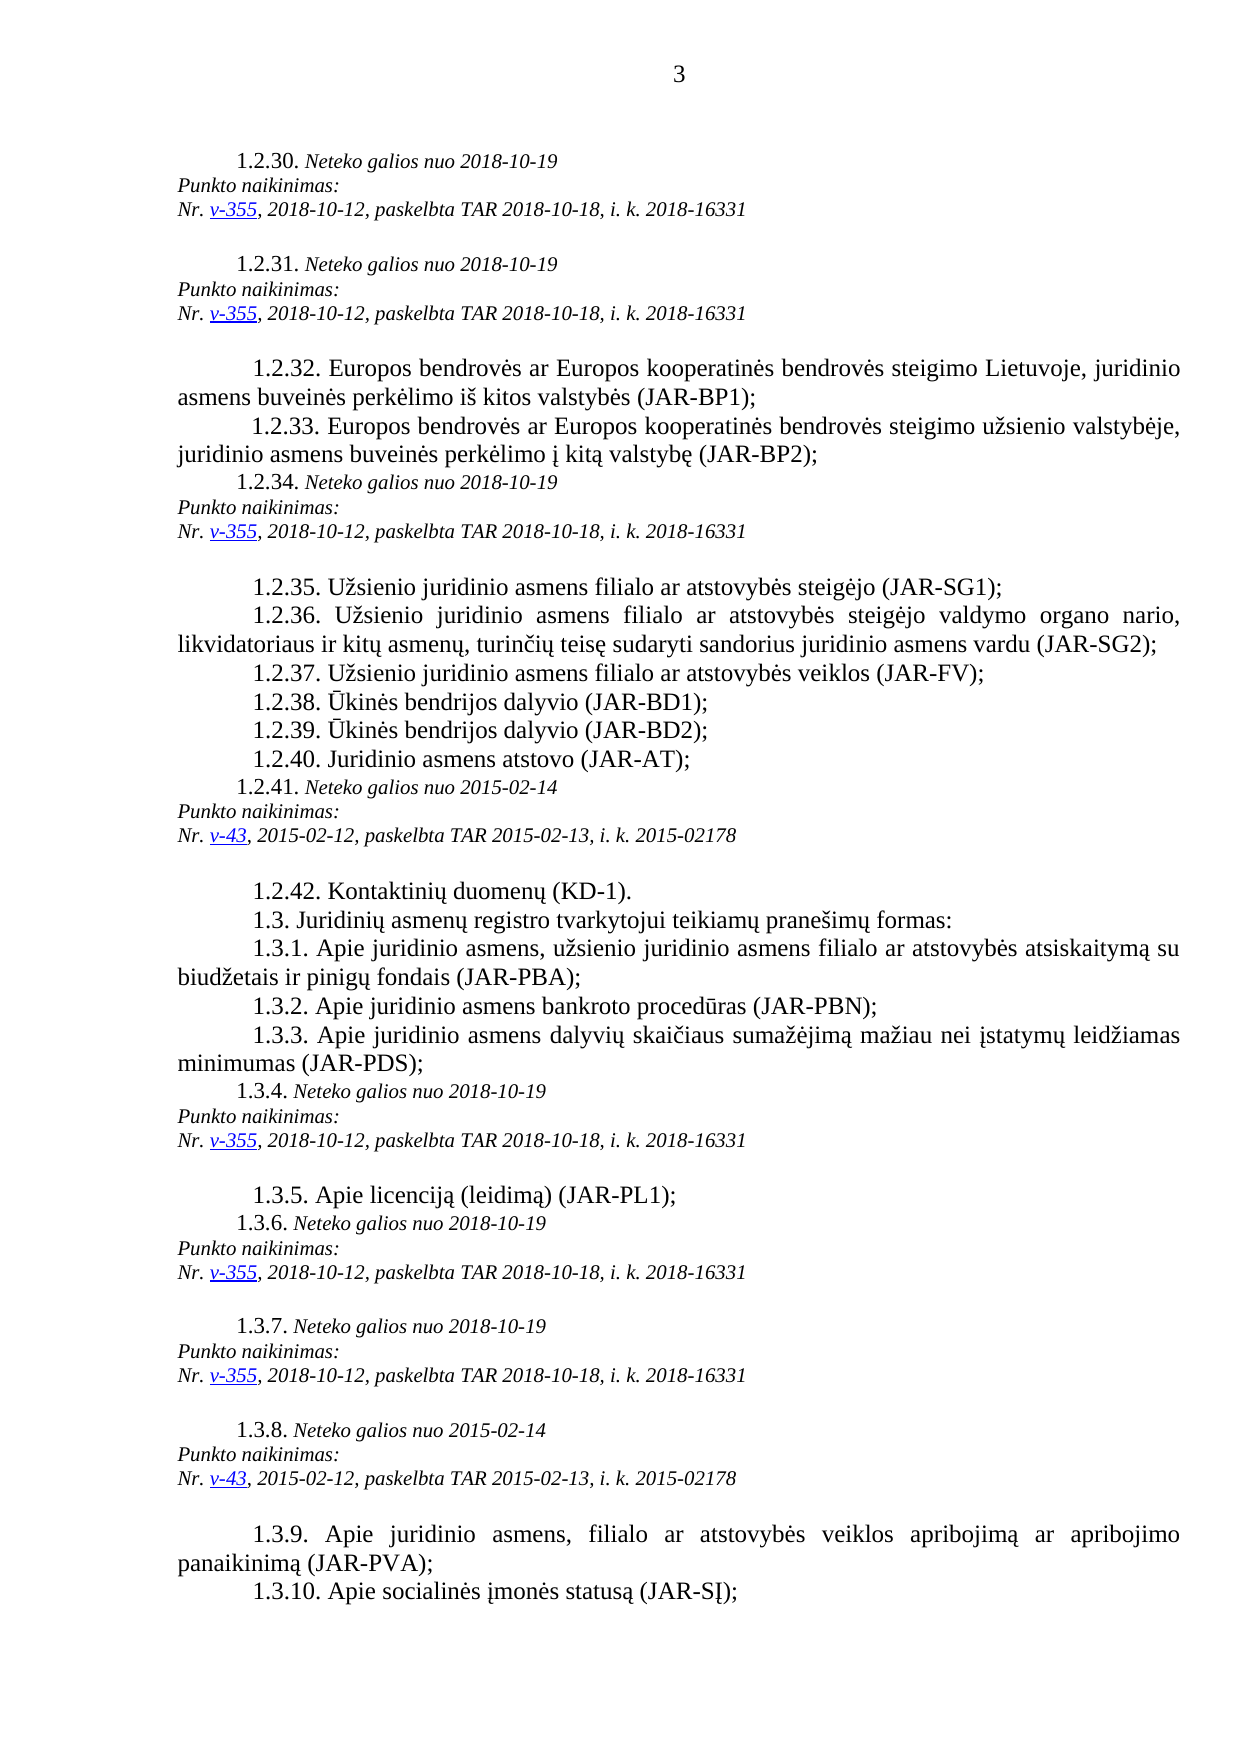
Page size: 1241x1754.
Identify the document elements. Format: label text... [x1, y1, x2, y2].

text 1.3.7. Neteko galios nuo 2018-10-19 [177, 1312, 1181, 1339]
text 1.2.36. Užsienio juridinio asmens filialo ar atstovybės steigėjo valdymo organo nario, likvidatoriaus ir kitų asmenų, turinčių teisę sudaryti sandorius juridinio asmens vardu (JAR-SG2); [177, 600, 1181, 658]
text 1.3. Juridinių asmenų registro tvarkytojui teikiamų pranešimų formas: [252, 905, 1181, 933]
text Nr. v-43, 2015-02-12, paskelbta TAR 2015-02-13, i. k. 2015-02178 [177, 823, 1181, 847]
text 1.3.3. Apie juridinio asmens dalyvių skaičiaus sumažėjimą mažiau nei įstatymų leidžiamas minimumas (JAR-PDS); [177, 1020, 1181, 1077]
text Nr. v-355, 2018-10-12, paskelbta TAR 2018-10-18, i. k. 2018-16331 [177, 1260, 1181, 1284]
text Nr. v-355, 2018-10-12, paskelbta TAR 2018-10-18, i. k. 2018-16331 [177, 197, 1181, 221]
text Punkto naikinimas: [177, 1236, 1181, 1260]
text Punkto naikinimas: [177, 1442, 1181, 1466]
text 1.2.40. Juridinio asmens atstovo (JAR-AT); [252, 744, 1181, 773]
text 1.2.41. Neteko galios nuo 2015-02-14 [177, 773, 1181, 799]
text 1.2.30. Neteko galios nuo 2018-10-19 [177, 147, 1181, 173]
text Punkto naikinimas: [177, 276, 1181, 301]
text 1.2.39. Ūkinės bendrijos dalyvio (JAR-BD2); [252, 715, 1181, 744]
text 1.3.1. Apie juridinio asmens, užsienio juridinio asmens filialo ar atstovybės atsiskaitymą su biudžetais ir pinigų fondais (JAR-PBA); [177, 933, 1181, 991]
text Punkto naikinimas: [177, 173, 1181, 197]
text Nr. v-355, 2018-10-12, paskelbta TAR 2018-10-18, i. k. 2018-16331 [177, 1363, 1181, 1387]
text Nr. v-43, 2015-02-12, paskelbta TAR 2015-02-13, i. k. 2015-02178 [177, 1466, 1181, 1490]
text 1.2.42. Kontaktinių duomenų (KD-1). [252, 876, 1181, 905]
text 1.2.34. Neteko galios nuo 2018-10-19 [177, 468, 1181, 495]
text 1.3.8. Neteko galios nuo 2015-02-14 [177, 1416, 1181, 1442]
text Punkto naikinimas: [177, 495, 1181, 519]
text 1.3.10. Apie socialinės įmonės statusą (JAR-SĮ); [177, 1576, 1181, 1605]
text 1.3.4. Neteko galios nuo 2018-10-19 [177, 1077, 1181, 1104]
text 1.3.2. Apie juridinio asmens bankroto procedūras (JAR-PBN); [252, 991, 1181, 1020]
text 1.3.5. Apie licenciją (leidimą) (JAR-PL1); [177, 1181, 1181, 1209]
text 1.3.9. Apie juridinio asmens, filialo ar atstovybės veiklos apribojimą ar apribojimo panaikinimą (JAR-PVA); [177, 1519, 1181, 1576]
text 1.3.6. Neteko galios nuo 2018-10-19 [177, 1209, 1181, 1236]
text Nr. v-355, 2018-10-12, paskelbta TAR 2018-10-18, i. k. 2018-16331 [177, 301, 1181, 324]
text 1.2.33. Europos bendrovės ar Europos kooperatinės bendrovės steigimo užsienio valstybėje, juridinio asmens buveinės perkėlimo į kitą valstybę (JAR-BP2); [177, 411, 1181, 468]
text 1.2.35. Užsienio juridinio asmens filialo ar atstovybės steigėjo (JAR-SG1); [252, 572, 1181, 600]
text 1.2.38. Ūkinės bendrijos dalyvio (JAR-BD1); [252, 687, 1181, 715]
text Nr. v-355, 2018-10-12, paskelbta TAR 2018-10-18, i. k. 2018-16331 [177, 519, 1181, 543]
text Punkto naikinimas: [177, 799, 1181, 823]
text Nr. v-355, 2018-10-12, paskelbta TAR 2018-10-18, i. k. 2018-16331 [177, 1128, 1181, 1152]
text 1.2.32. Europos bendrovės ar Europos kooperatinės bendrovės steigimo Lietuvoje, juridinio asmens buveinės perkėlimo iš kitos valstybės (JAR-BP1); [177, 353, 1181, 411]
text Punkto naikinimas: [177, 1104, 1181, 1128]
text Punkto naikinimas: [177, 1339, 1181, 1363]
text 1.2.31. Neteko galios nuo 2018-10-19 [177, 250, 1181, 276]
text 1.2.37. Užsienio juridinio asmens filialo ar atstovybės veiklos (JAR-FV); [252, 658, 1181, 687]
